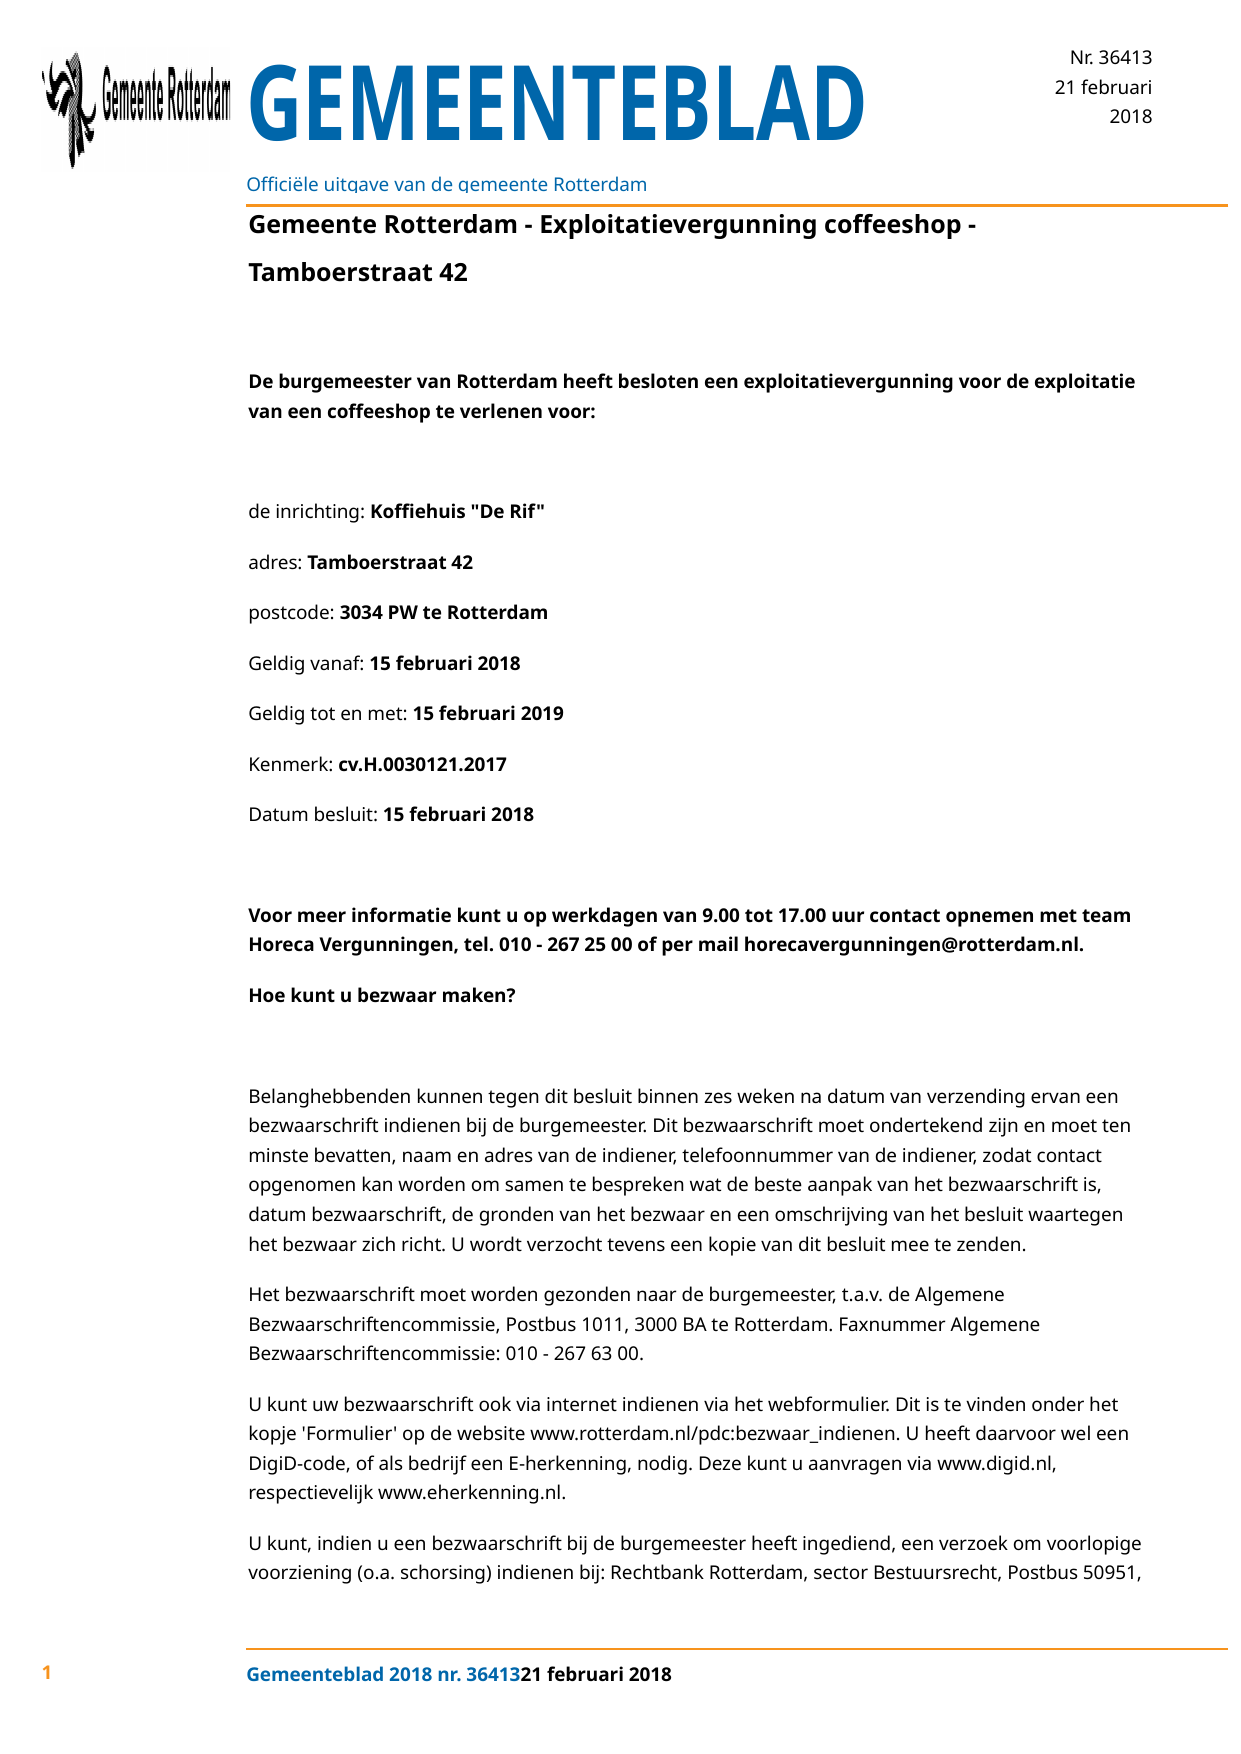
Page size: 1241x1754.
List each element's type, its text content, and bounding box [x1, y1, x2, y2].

text Belanghebbenden kunnen tegen dit besluit binnen zes weken na datum van verzending ervan een bezwaarschrift indienen bij de burgemeester. Dit bezwaarschrift moet ondertekend zijn en moet ten minste bevatten, naam en adres van de indiener, telefoonnummer van de indiener, zodat contact opgenomen kan worden om samen te bespreken wat de beste aanpak van het bezwaarschrift is, datum bezwaarschrift, de gronden van het bezwaar en een omschrijving van het besluit waartegen het bezwaar zich richt. U wordt verzocht tevens een kopie van dit besluit mee te zenden. [248, 1083, 1152, 1257]
text Voor meer informatie kunt u op werkdagen van 9.00 tot 17.00 uur contact opnemen met team Horeca Vergunningen, tel. 010 - 267 25 00 of per mail horecavergunningen@rotterdam.nl. [248, 902, 1152, 957]
text Geldig vanaf: 15 februari 2018 [248, 650, 1152, 676]
text Gemeente Rotterdam - Exploitatievergunning coffeeshop - Tamboerstraat 42 [248, 207, 1152, 288]
text Hoe kunt u bezwaar maken? [248, 982, 1152, 1008]
text Datum besluit: 15 februari 2018 [248, 801, 1152, 827]
text Geldig tot en met: 15 februari 2019 [248, 700, 1152, 726]
text De burgemeester van Rotterdam heeft besloten een exploitatievergunning voor de exploitatie van een coffeeshop te verlenen voor: [248, 368, 1152, 424]
text de inrichting: Koffiehuis "De Rif" [248, 499, 1152, 524]
picture [41, 47, 231, 172]
text U kunt, indien u een bezwaarschrift bij de burgemeester heeft ingediend, een verzoek om voorlopige voorziening (o.a. schorsing) indienen bij: Rechtbank Rotterdam, sector Bestuursrecht, Postbus 50951, [248, 1530, 1152, 1585]
text Het bezwaarschrift moet worden gezonden naar de burgemeester, t.a.v. de Algemene Bezwaarschriftencommissie, Postbus 1011, 3000 BA te Rotterdam. Faxnummer Algemene Bezwaarschriftencommissie: 010 - 267 63 00. [248, 1281, 1152, 1366]
text postcode: 3034 PW te Rotterdam [248, 599, 1152, 625]
text adres: Tamboerstraat 42 [248, 549, 1152, 575]
text Kenmerk: cv.H.0030121.2017 [248, 751, 1152, 777]
text U kunt uw bezwaarschrift ook via internet indienen via het webformulier. Dit is te vinden onder het kopje 'Formulier' op de website www.rotterdam.nl/pdc:bezwaar_indienen. U heeft daarvoor wel een DigiD-code, of als bedrijf een E-herkenning, nodig. Deze kunt u aanvragen via www.digid.nl, respectievelijk www.eherkenning.nl. [248, 1391, 1152, 1505]
